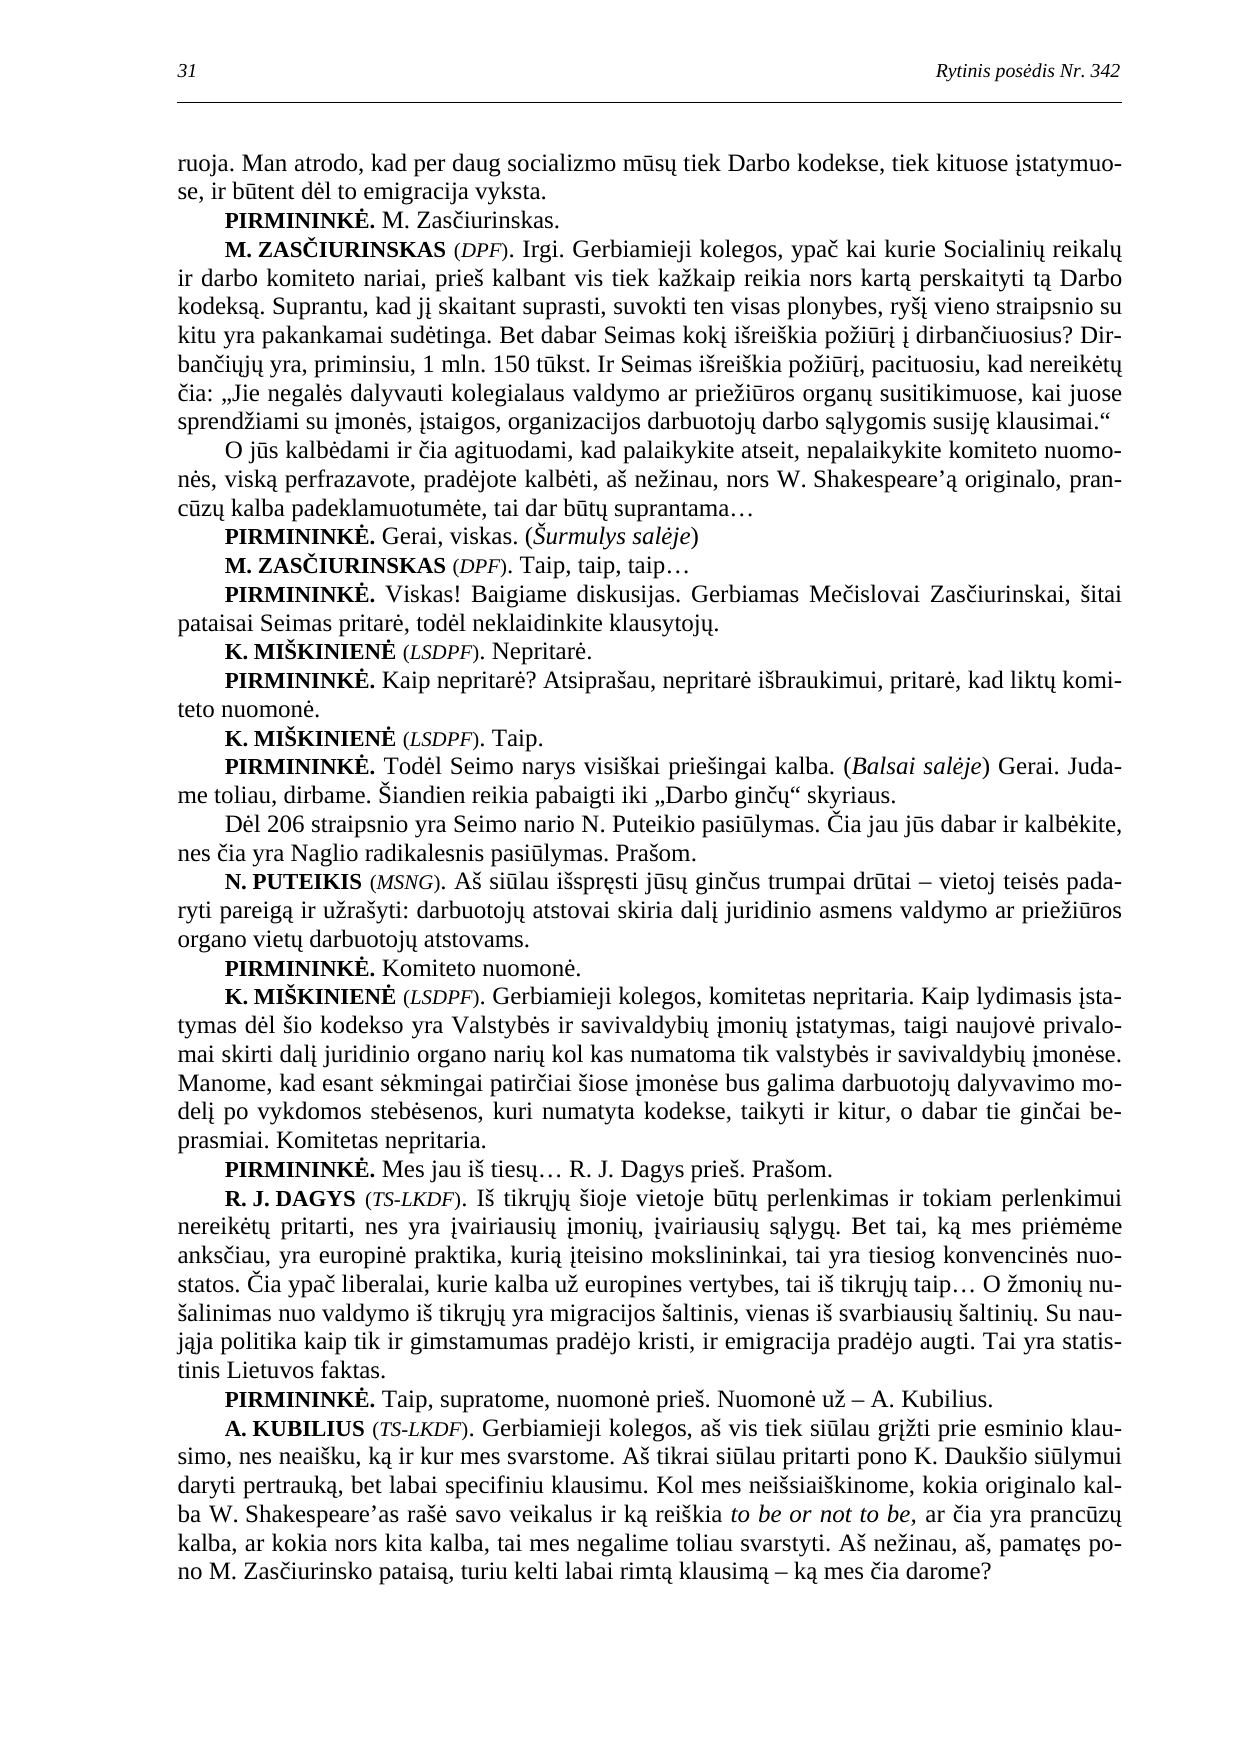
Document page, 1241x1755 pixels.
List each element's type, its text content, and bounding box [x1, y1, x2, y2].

text M. ZASČIURINSKAS (DPF). Ir­gi. Ger­bia­mie­ji ko­le­gos, ypač kai ku­rie So­cia­li­nių rei­ka­lų ir dar­bo ko­mi­te­to na­riai, prieš kal­bant vis tiek kaž­kaip rei­kia nors kar­tą per­skai­ty­ti tą Dar­bo ko­dek­są. Su­pran­tu, kad jį skai­tant su­pras­ti, su­vok­ti ten vi­sas plo­ny­bes, ry­šį vie­no straips­nio su ki­tu yra pa­kan­ka­mai su­dė­tin­ga. Bet da­bar Sei­mas ko­kį iš­reiš­kia po­žiū­rį į dir­ban­čiuo­sius? Dir­ban­čių­jų yra, pri­min­siu, 1 mln. 150 tūkst. Ir Sei­mas iš­reiš­kia po­žiū­rį, pa­ci­tuo­siu, kad ne­rei­kė­tų čia: „Jie ne­ga­lės da­ly­vau­ti ko­le­gia­laus val­dy­mo ar prie­žiū­ros or­ga­nų su­si­ti­ki­muo­se, kai juo­se spren­džia­mi su įmo­nės, įstai­gos, or­ga­ni­za­ci­jos dar­buo­to­jų dar­bo są­ly­go­mis su­si­ję klau­si­mai.“ [177, 234, 1122, 435]
text K. MIŠKINIENĖ (LSDPF). Taip. [177, 723, 1122, 751]
text K. MIŠKINIENĖ (LSDPF). Ger­bia­mie­ji ko­le­gos, ko­mi­te­tas ne­pri­ta­ria. Kaip ly­di­ma­sis įsta­ty­mas dėl šio ko­dek­so yra Vals­ty­bės ir sa­vi­val­dy­bių įmo­nių įsta­ty­mas, tai­gi nau­jo­vė pri­va­lo­mai skir­ti da­lį ju­ri­di­nio or­ga­no na­rių kol kas nu­ma­to­ma tik vals­ty­bės ir sa­vi­val­dy­bių įmo­nė­se. Ma­no­me, kad esant sėk­min­gai pa­tir­čiai šio­se įmo­nė­se bus ga­li­ma dar­buo­to­jų da­ly­va­vi­mo mo­de­lį po vyk­do­mos ste­bė­se­nos, ku­ri nu­ma­ty­ta ko­dek­se, tai­ky­ti ir ki­tur, o da­bar tie gin­čai be­pras­miai. Ko­mi­te­tas ne­pri­ta­ria. [177, 981, 1122, 1154]
text Dėl 206 straips­nio yra Sei­mo na­rio N. Pu­tei­kio pa­siū­ly­mas. Čia jau jūs da­bar ir kal­bė­ki­te, nes čia yra Nag­lio ra­di­ka­les­nis pa­siū­ly­mas. Pra­šom. [177, 809, 1122, 866]
text PIRMININKĖ. M. Zas­čiu­rins­kas. [177, 205, 1122, 234]
text O jūs kal­bė­da­mi ir čia agi­tuo­da­mi, kad pa­lai­ky­ki­te at­seit, ne­pa­lai­ky­ki­te ko­mi­te­to nuo­mo­nės, vis­ką per­fra­za­vo­te, pra­dė­jo­te kal­bė­ti, aš ne­ži­nau, nors W. Shakespeare’ą ori­gi­na­lo, pran­cū­zų kal­ba pa­dek­la­muo­tu­mė­te, tai dar bū­tų su­pran­ta­ma… [177, 435, 1122, 521]
text PIRMININKĖ. Ko­mi­te­to nuo­mo­nė. [177, 953, 1122, 981]
text PIRMININKĖ. Kaip ne­pri­ta­rė? At­si­pra­šau, ne­pri­ta­rė iš­brau­ki­mui, pri­ta­rė, kad lik­tų ko­mi­te­to nuo­mo­nė. [177, 665, 1122, 723]
text PIRMININKĖ. To­dėl Sei­mo na­rys vi­siš­kai prie­šin­gai kal­ba. (Bal­sai sa­lė­je) Ge­rai. Ju­da­me to­liau, dir­ba­me. Šian­dien rei­kia pa­baig­ti iki „Dar­bo gin­čų“ sky­riaus. [177, 751, 1122, 809]
text PIRMININKĖ. Taip, su­pra­to­me, nuo­mo­nė prieš. Nuo­mo­nė už – A. Ku­bi­lius. [177, 1384, 1122, 1413]
text PIRMININKĖ. Ge­rai, vis­kas. (Šur­mu­lys sa­lė­je) [177, 521, 1122, 550]
text A. KUBILIUS (TS-LKDF). Ger­bia­mie­ji ko­le­gos, aš vis tiek siū­lau grįž­ti prie es­mi­nio klau­si­mo, nes ne­aiš­ku, ką ir kur mes svars­to­me. Aš tik­rai siū­lau pri­tar­ti po­no K. Dauk­šio siū­ly­mui da­ry­ti per­trau­ką, bet la­bai spe­ci­fi­niu klau­si­mu. Kol mes neiš­si­aiš­ki­no­me, ko­kia ori­gi­na­lo kal­ba W. Shakespeare’as ra­šė sa­vo vei­ka­lus ir ką reiš­kia to be or not to be, ar čia yra pran­cū­zų kal­ba, ar ko­kia nors ki­ta kal­ba, tai mes ne­ga­li­me to­liau svars­ty­ti. Aš ne­ži­nau, aš, pa­ma­tęs po­no M. Zas­čiu­rins­ko pa­tai­są, tu­riu kel­ti la­bai rim­tą klau­si­mą – ką mes čia da­ro­me? [177, 1413, 1122, 1585]
text R. J. DAGYS (TS-LKDF). Iš tik­rų­jų šio­je vie­to­je bū­tų per­len­ki­mas ir to­kiam per­len­ki­mui ne­rei­kė­tų pri­tar­ti, nes yra įvai­riau­sių įmo­nių, įvai­riau­sių są­ly­gų. Bet tai, ką mes pri­ėmė­me anks­čiau, yra eu­ro­pi­nė prak­ti­ka, ku­rią įtei­si­no moks­li­nin­kai, tai yra tie­siog kon­ven­ci­nės nuo­sta­tos. Čia ypač li­be­ra­lai, ku­rie kal­ba už eu­ro­pi­nes ver­ty­bes, tai iš tik­rų­jų taip… O žmo­nių nu­ša­li­ni­mas nuo val­dy­mo iš tik­rų­jų yra mig­ra­ci­jos šal­ti­nis, vie­nas iš svar­biau­sių šal­ti­nių. Su nau­ją­ja po­li­ti­ka kaip tik ir gims­ta­mu­mas pra­dė­jo kris­ti, ir emig­ra­ci­ja pra­dė­jo aug­ti. Tai yra sta­tis­ti­nis Lie­tu­vos fak­tas. [177, 1183, 1122, 1384]
text PIRMININKĖ. Mes jau iš tie­sų… R. J. Da­gys prieš. Pra­šom. [177, 1154, 1122, 1183]
text N. PUTEIKIS (MSNG). Aš siū­lau iš­spręs­ti jū­sų gin­čus trum­pai drū­tai – vie­toj tei­sės pa­da­ry­ti pa­rei­gą ir už­ra­šy­ti: dar­buo­to­jų at­sto­vai ski­ria da­lį ju­ri­di­nio as­mens val­dy­mo ar prie­žiū­ros or­ga­no vie­tų dar­buo­to­jų at­sto­vams. [177, 866, 1122, 953]
text PIRMININKĖ. Vis­kas! Bai­gia­me dis­ku­si­jas. Ger­bia­mas Me­čis­lo­vai Zas­čiu­rins­kai, ši­tai pa­tai­sai Sei­mas pri­ta­rė, to­dėl ne­klai­din­ki­te klau­sy­to­jų. [177, 579, 1122, 636]
text K. MIŠKINIENĖ (LSDPF). Ne­pri­ta­rė. [177, 636, 1122, 665]
text ruo­ja. Man at­ro­do, kad per daug so­cia­liz­mo mū­sų tiek Dar­bo ko­dek­se, tiek ki­tuo­se įsta­ty­muo­se, ir bū­tent dėl to emig­ra­ci­ja vyks­ta. [177, 148, 1122, 205]
text M. ZASČIURINSKAS (DPF). Taip, taip, taip… [177, 550, 1122, 579]
